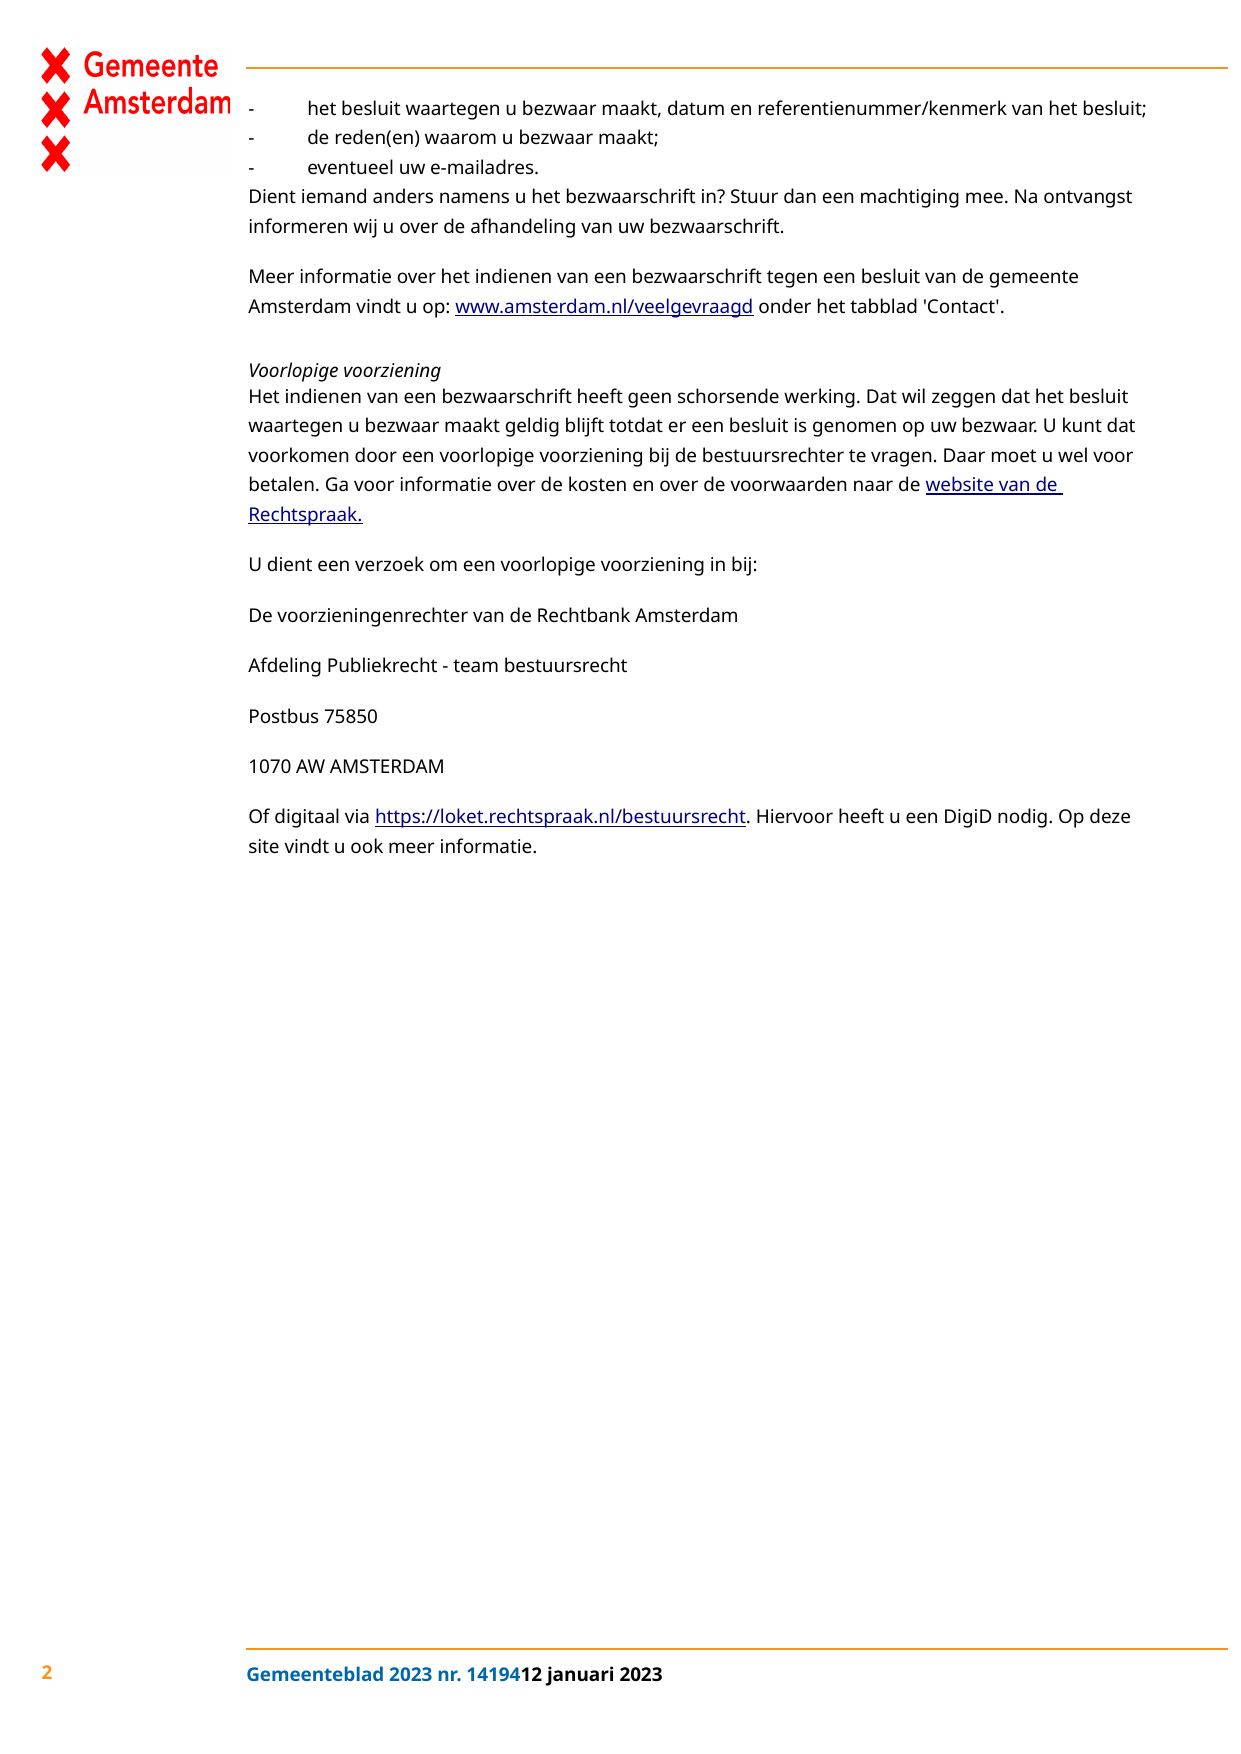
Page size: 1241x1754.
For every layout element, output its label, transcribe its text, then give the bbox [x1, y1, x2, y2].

text Of digitaal via https://loket.rechtspraak.nl/bestuursrecht. Hiervoor heeft u een DigiD nodig. Op deze site vindt u ook meer informatie. [248, 804, 1152, 859]
text Postbus 75850 [248, 703, 1152, 728]
picture [41, 47, 231, 172]
text Het indienen van een bezwaarschrift heeft geen schorsende werking. Dat wil zeggen dat het besluit waartegen u bezwaar maakt geldig blijft totdat er een besluit is genomen op uw bezwaar. U kunt dat voorkomen door een voorlopige voorziening bij de bestuursrechter te vragen. Daar moet u wel voor betalen. Ga voor informatie over de kosten en over de voorwaarden naar de website van de Rechtspraak. [248, 383, 1152, 527]
list de reden(en) waarom u bezwaar maakt; [248, 124, 1152, 150]
text Voorlopige voorziening [248, 357, 1152, 383]
text Afdeling Publiekrecht - team bestuursrecht [248, 652, 1152, 678]
list het besluit waartegen u bezwaar maakt, datum en referentienummer/kenmerk van het besluit; [248, 95, 1152, 121]
text U dient een verzoek om een voorlopige voorziening in bij: [248, 552, 1152, 577]
text Meer informatie over het indienen van een bezwaarschrift tegen een besluit van de gemeente Amsterdam vindt u op: www.amsterdam.nl/veelgevraagd onder het tabblad 'Contact'. [248, 263, 1152, 319]
text De voorzieningenrechter van de Rechtbank Amsterdam [248, 602, 1152, 628]
text 1070 AW AMSTERDAM [248, 753, 1152, 779]
list eventueel uw e-mailadres. [248, 154, 1152, 180]
text Dient iemand anders namens u het bezwaarschrift in? Stuur dan een machtiging mee. Na ontvangst informeren wij u over de afhandeling van uw bezwaarschrift. [248, 183, 1152, 239]
